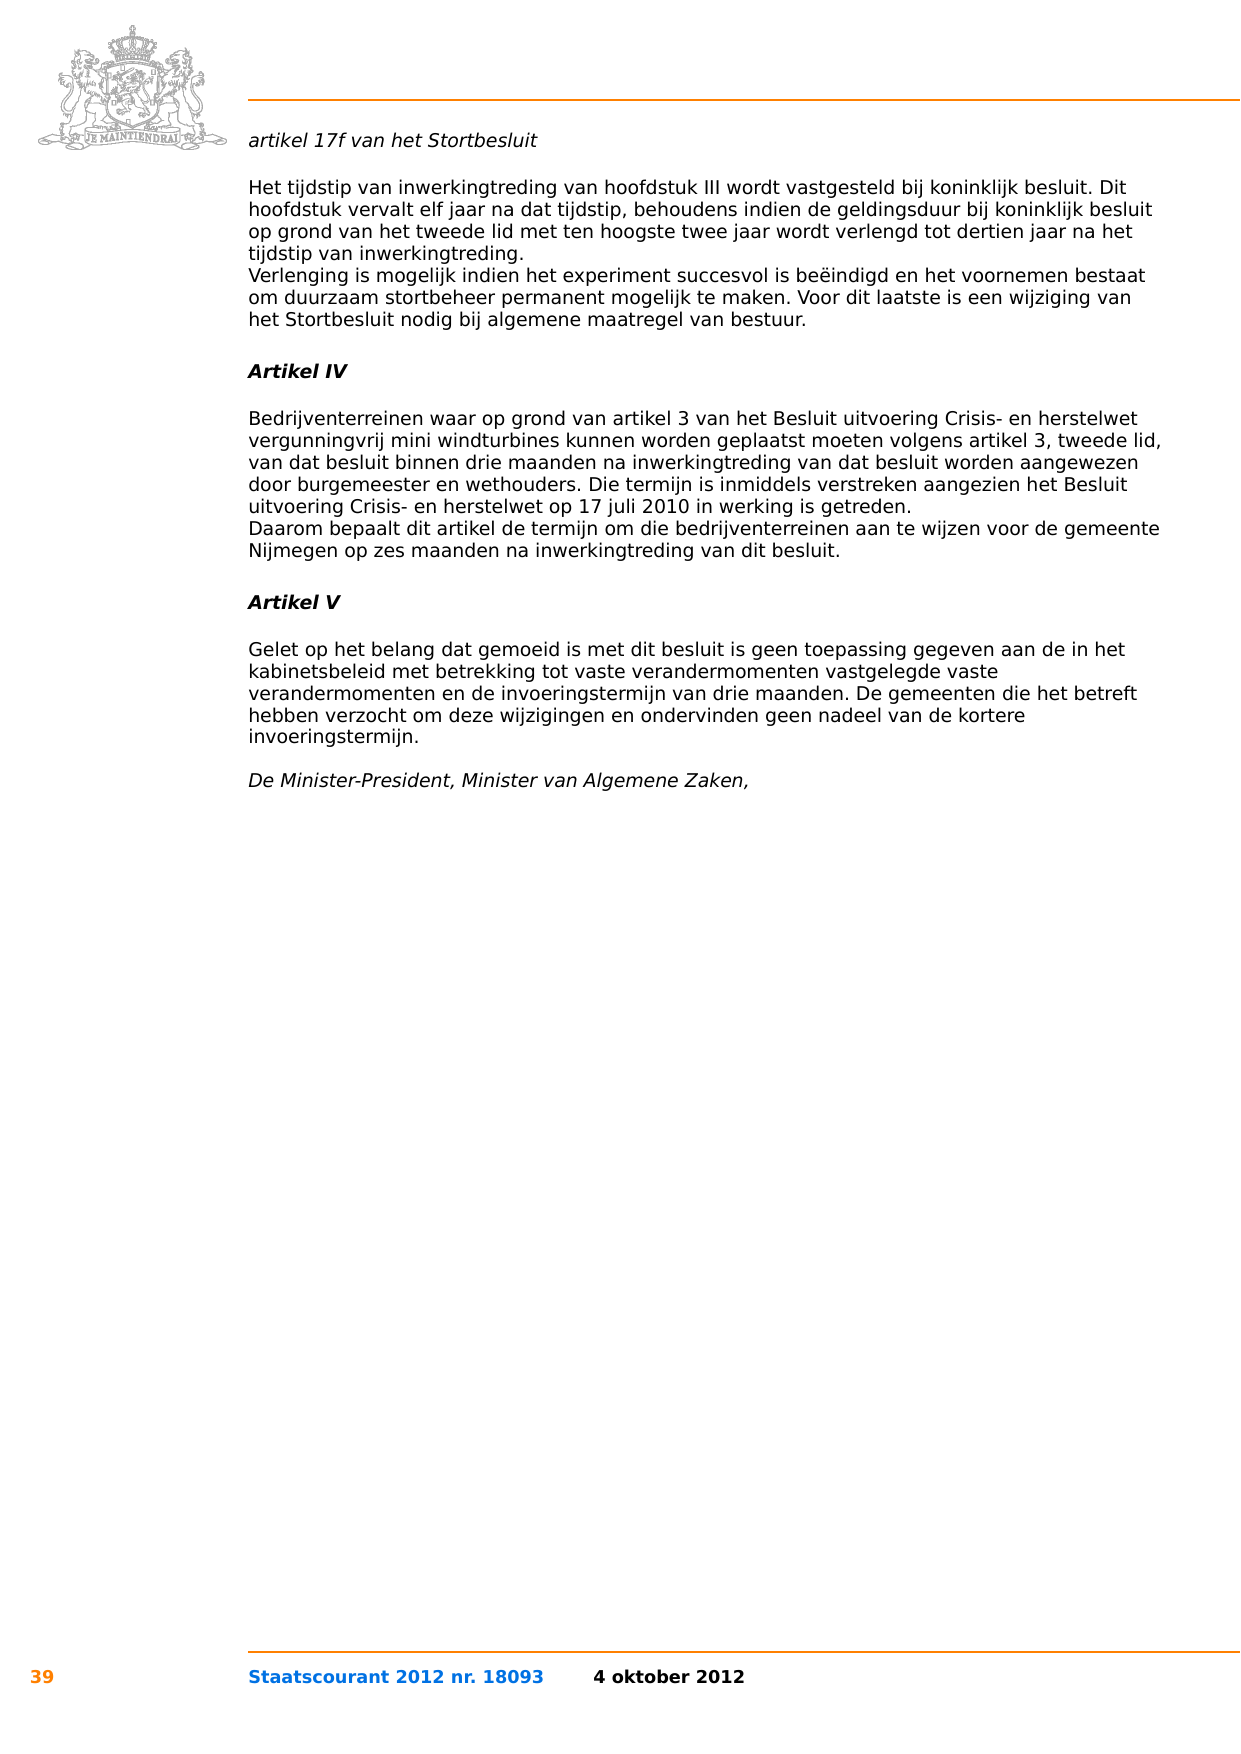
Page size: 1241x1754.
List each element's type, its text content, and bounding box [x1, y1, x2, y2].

text Gelet op het belang dat gemoeid is met dit besluit is geen toepassing gegeven aan de in het kabinetsbeleid met betrekking tot vaste verandermomenten vastgelegde vaste verandermomenten en de invoeringstermijn van drie maanden. De gemeenten die het betreft hebben verzocht om deze wijzigingen en ondervinden geen nadeel van de kortere invoeringstermijn. [248, 638, 1163, 748]
subtitle Artikel IV [248, 361, 1163, 383]
subtitle Artikel V [248, 592, 1163, 613]
subtitle artikel 17f van het Stortbesluit [248, 130, 1163, 152]
text Bedrijventerreinen waar op grond van artikel 3 van het Besluit uitvoering Crisis- en herstelwet vergunningvrij mini windturbines kunnen worden geplaatst moeten volgens artikel 3, tweede lid, van dat besluit binnen drie maanden na inwerkingtreding van dat besluit worden aangewezen door burgemeester en wethouders. Die termijn is inmiddels verstreken aangezien het Besluit uitvoering Crisis- en herstelwet op 17 juli 2010 in werking is getreden. [248, 408, 1163, 518]
text De Minister-President, Minister van Algemene Zaken, [248, 770, 1163, 792]
text Verlenging is mogelijk indien het experiment succesvol is beëindigd en het voornemen bestaat om duurzaam stortbeheer permanent mogelijk te maken. Voor dit laatste is een wijziging van het Stortbesluit nodig bij algemene maatregel van bestuur. [248, 265, 1163, 331]
text Het tijdstip van inwerkingtreding van hoofdstuk III wordt vastgesteld bij koninklijk besluit. Dit hoofdstuk vervalt elf jaar na dat tijdstip, behoudens indien de geldingsduur bij koninklijk besluit op grond van het tweede lid met ten hoogste twee jaar wordt verlengd tot dertien jaar na het tijdstip van inwerkingtreding. [248, 177, 1163, 265]
picture [38, 25, 227, 150]
text Daarom bepaalt dit artikel de termijn om die bedrijventerreinen aan te wijzen voor de gemeente Nijmegen op zes maanden na inwerkingtreding van dit besluit. [248, 518, 1163, 562]
